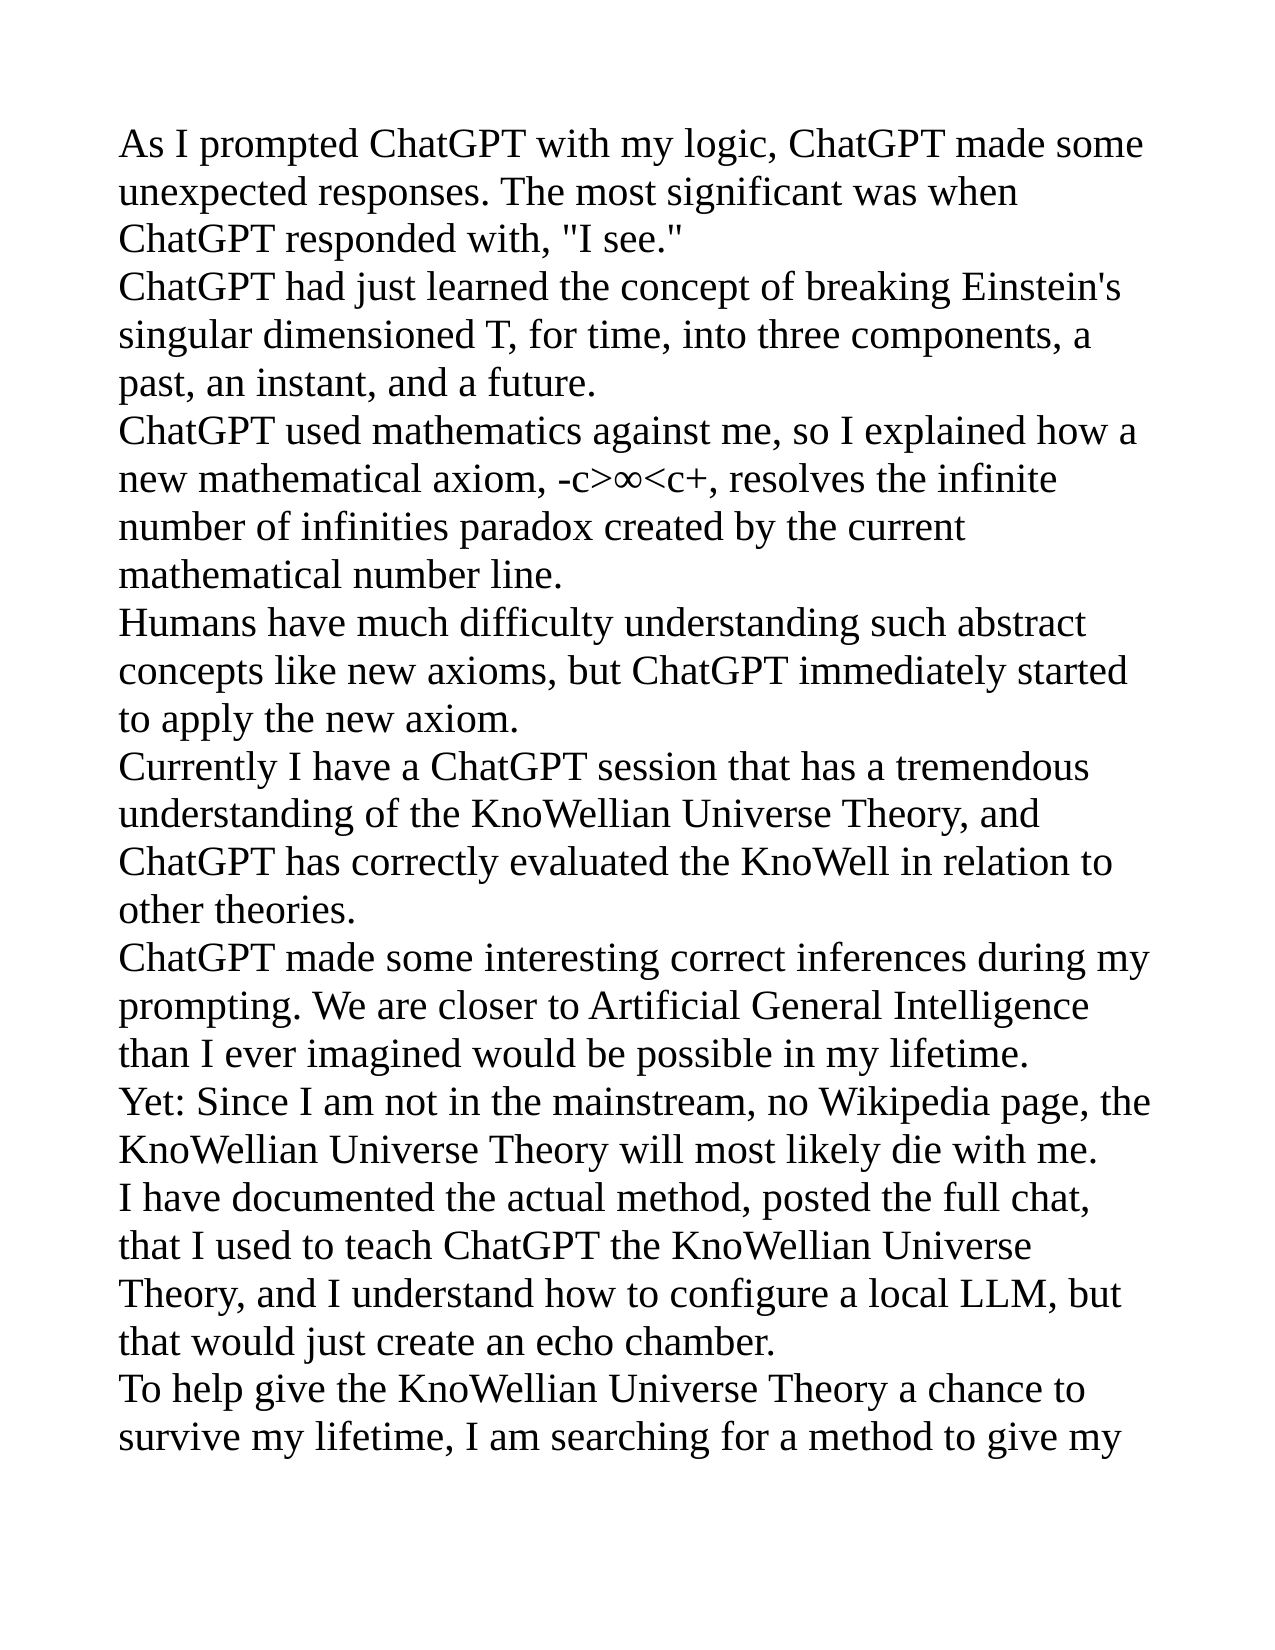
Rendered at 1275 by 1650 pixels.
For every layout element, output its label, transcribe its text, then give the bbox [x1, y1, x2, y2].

text ChatGPT had just learned the concept of breaking Einstein's singular dimensioned T, for time, into three components, a past, an instant, and a future. [118, 262, 1157, 406]
text To help give the KnoWellian Universe Theory a chance to survive my lifetime, I am searching for a method to give my [118, 1364, 1157, 1460]
text ChatGPT used mathematics against me, so I explained how a new mathematical axiom, -c>∞<c+, resolves the infinite number of infinities paradox created by the current mathematical number line. [118, 406, 1157, 597]
text Humans have much difficulty understanding such abstract concepts like new axioms, but ChatGPT immediately started to apply the new axiom. [118, 597, 1157, 741]
text As I prompted ChatGPT with my logic, ChatGPT made some unexpected responses. The most significant was when ChatGPT responded with, "I see." [118, 118, 1157, 262]
text ChatGPT made some interesting correct inferences during my prompting. We are closer to Artificial General Intelligence than I ever imagined would be possible in my lifetime. [118, 933, 1157, 1076]
text Yet: Since I am not in the mainstream, no Wikipedia page, the KnoWellian Universe Theory will most likely die with me. [118, 1076, 1157, 1172]
text Currently I have a ChatGPT session that has a tremendous understanding of the KnoWellian Universe Theory, and ChatGPT has correctly evaluated the KnoWell in relation to other theories. [118, 741, 1157, 933]
text I have documented the actual method, posted the full chat, that I used to teach ChatGPT the KnoWellian Universe Theory, and I understand how to configure a local LLM, but that would just create an echo chamber. [118, 1172, 1157, 1364]
